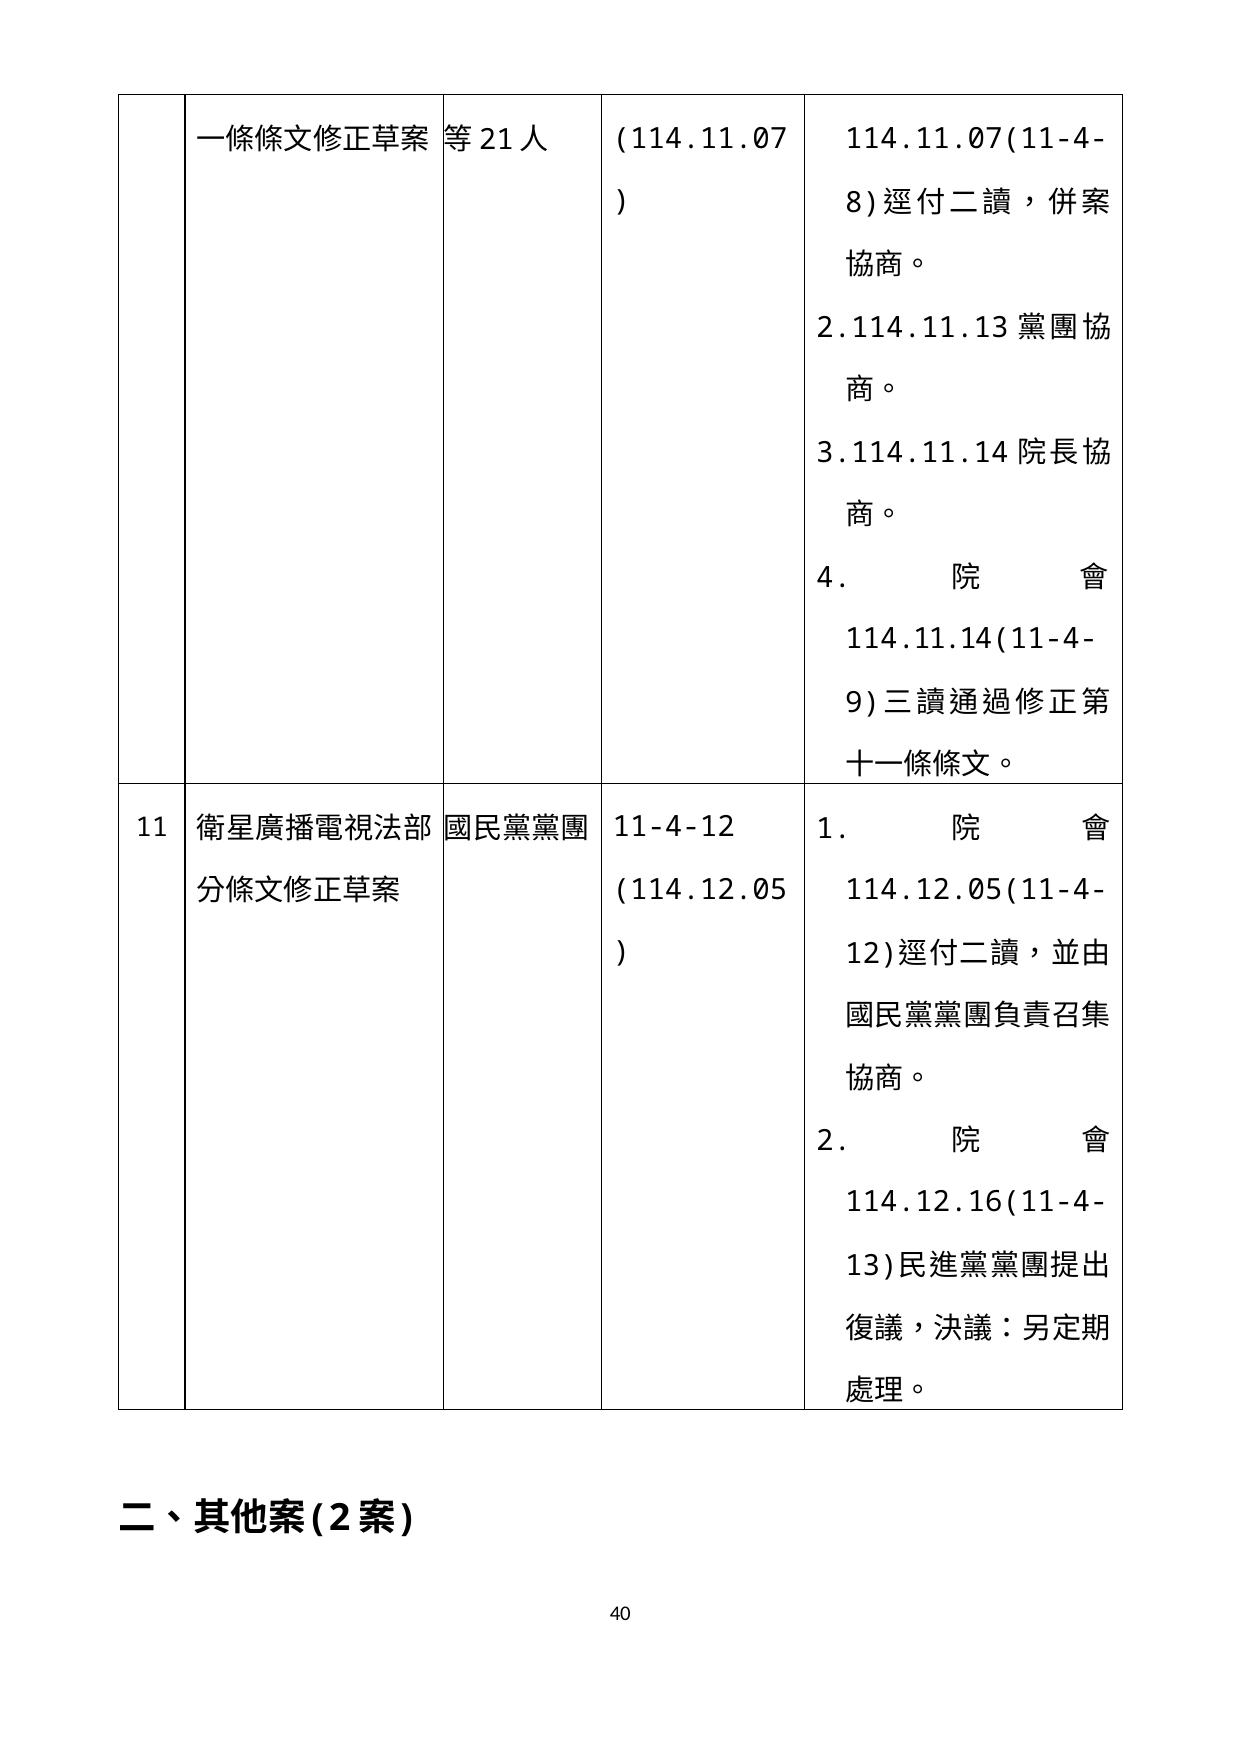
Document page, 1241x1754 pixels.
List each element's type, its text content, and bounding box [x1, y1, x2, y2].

table_cell 國民黨黨團 [444, 784, 601, 1409]
table_cell 一條條文修正草案 [186, 95, 443, 783]
subtitle 二、其他案(2案) [118, 1472, 1122, 1535]
table_cell (114.11.07) [602, 95, 804, 783]
table_cell 11 [119, 784, 184, 1409]
table_cell 11-4-12 (114.12.05) [602, 784, 804, 1409]
table_cell [119, 95, 184, 783]
table_cell 衛星廣播電視法部分條文修正草案 [186, 784, 443, 1409]
table_cell 114.11.07(11-4-8)逕付二讀，併案協商。 2.114.11.13黨團協商。 3.114.11.14院長協商。 4.院會114.11.14(11-4-9)三讀通過修正第十一條條文。 [805, 95, 1122, 783]
table_cell 1.院會114.12.05(11-4-12)逕付二讀，並由國民黨黨團負責召集協商。 2.院會114.12.16(11-4-13)民進黨黨團提出復議，決議：另定期處理。 [805, 784, 1122, 1409]
table_cell 等21人 [444, 95, 601, 783]
